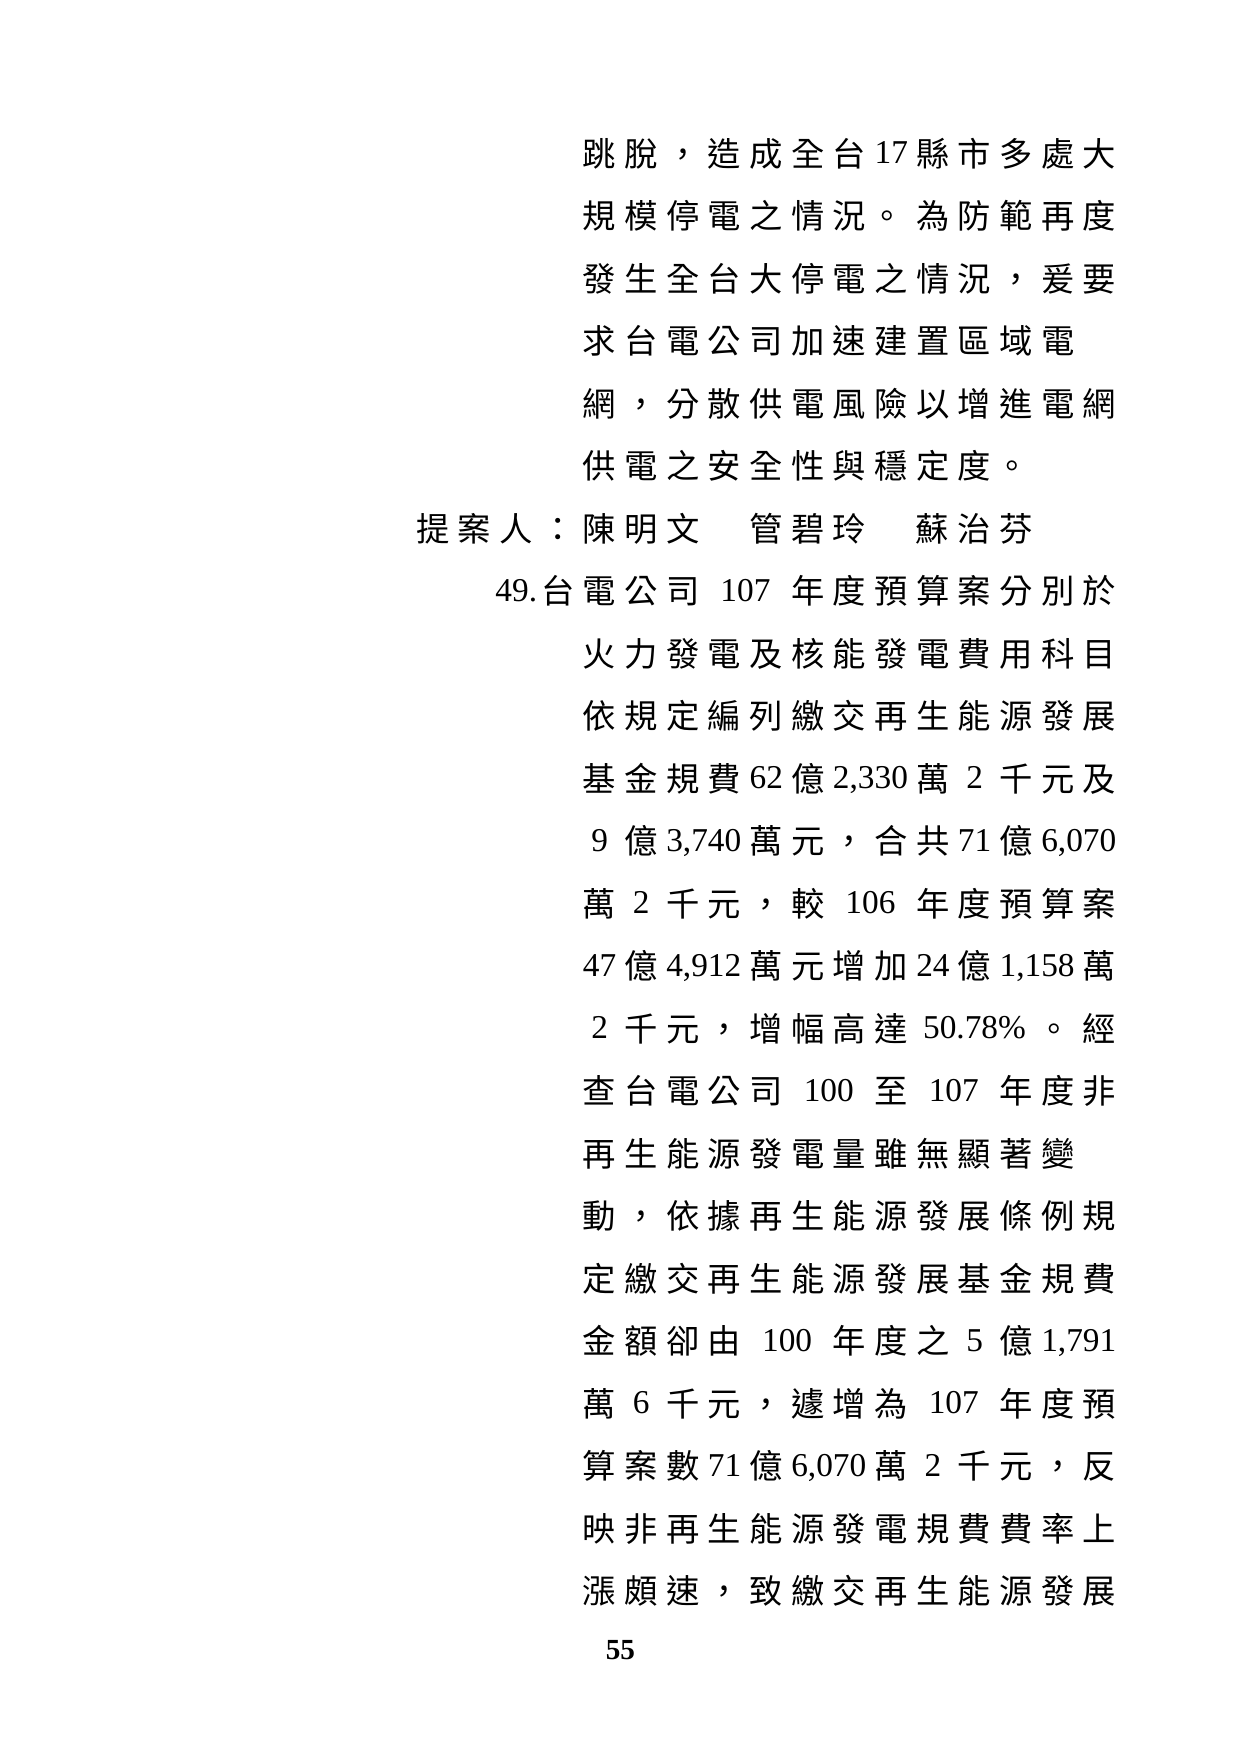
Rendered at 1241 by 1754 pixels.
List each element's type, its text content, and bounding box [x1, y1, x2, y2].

list 台電公司107年度預算案分別於火力發電及核能發電費用科目依規定編列繳交再生能源發展基金規費62億2,330萬2千元及9億3,740萬元，合共71億6,070萬2千元，較106年度預算案47億4,912萬元增加24億1,158萬2千元，增幅高達50.78%。經查台電公司100至107年度非再生能源發電量雖無顯著變動，依據再生能源發展條例規定繳交再生能源發展基金規費金額卻由100年度之5億1,791萬6千元，遽增為107年度預算案數71億6,070萬2千元，反映非再生能源發電規費費率上漲頗速，致繳交再生能源發展 [462, 548, 1120, 1610]
list 跳脫，造成全台17縣市多處大規模停電之情況。為防範再度發生全台大停電之情況，爰要求台電公司加速建置區域電網，分散供電風險以增進電網供電之安全性與穩定度。 [462, 110, 1120, 485]
text 提案人：陳明文 管碧玲 蘇治芬 [397, 485, 1120, 548]
